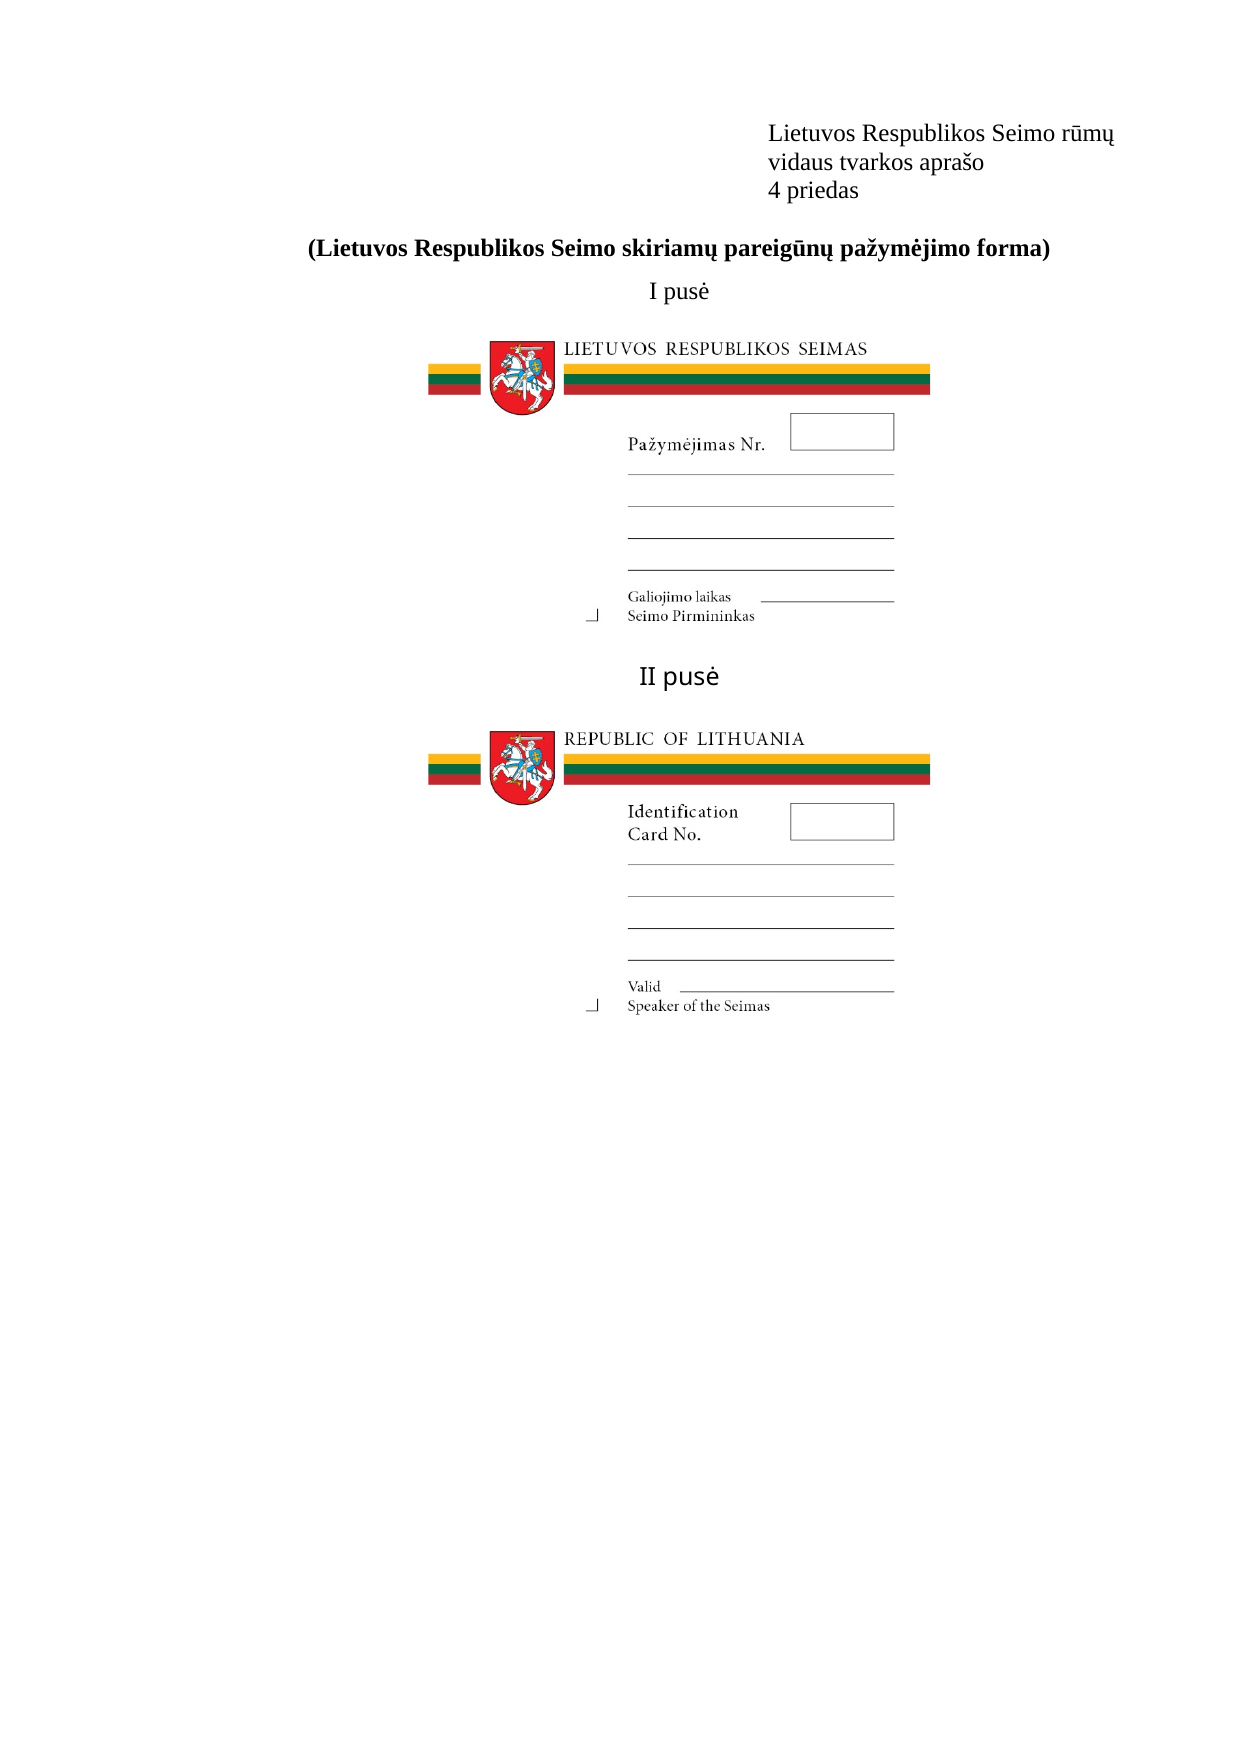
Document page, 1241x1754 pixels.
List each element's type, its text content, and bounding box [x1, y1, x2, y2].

subtitle (Lietuvos Respublikos Seimo skiriamų pareigūnų pažymėjimo forma) [177, 233, 1181, 262]
subtitle I pusė [177, 276, 1181, 305]
text Lietuvos Respublikos Seimo rūmų [768, 118, 1181, 147]
text II pusė [177, 659, 1181, 693]
text 4 priedas [768, 176, 1181, 204]
text vidaus tvarkos aprašo [768, 147, 1181, 176]
